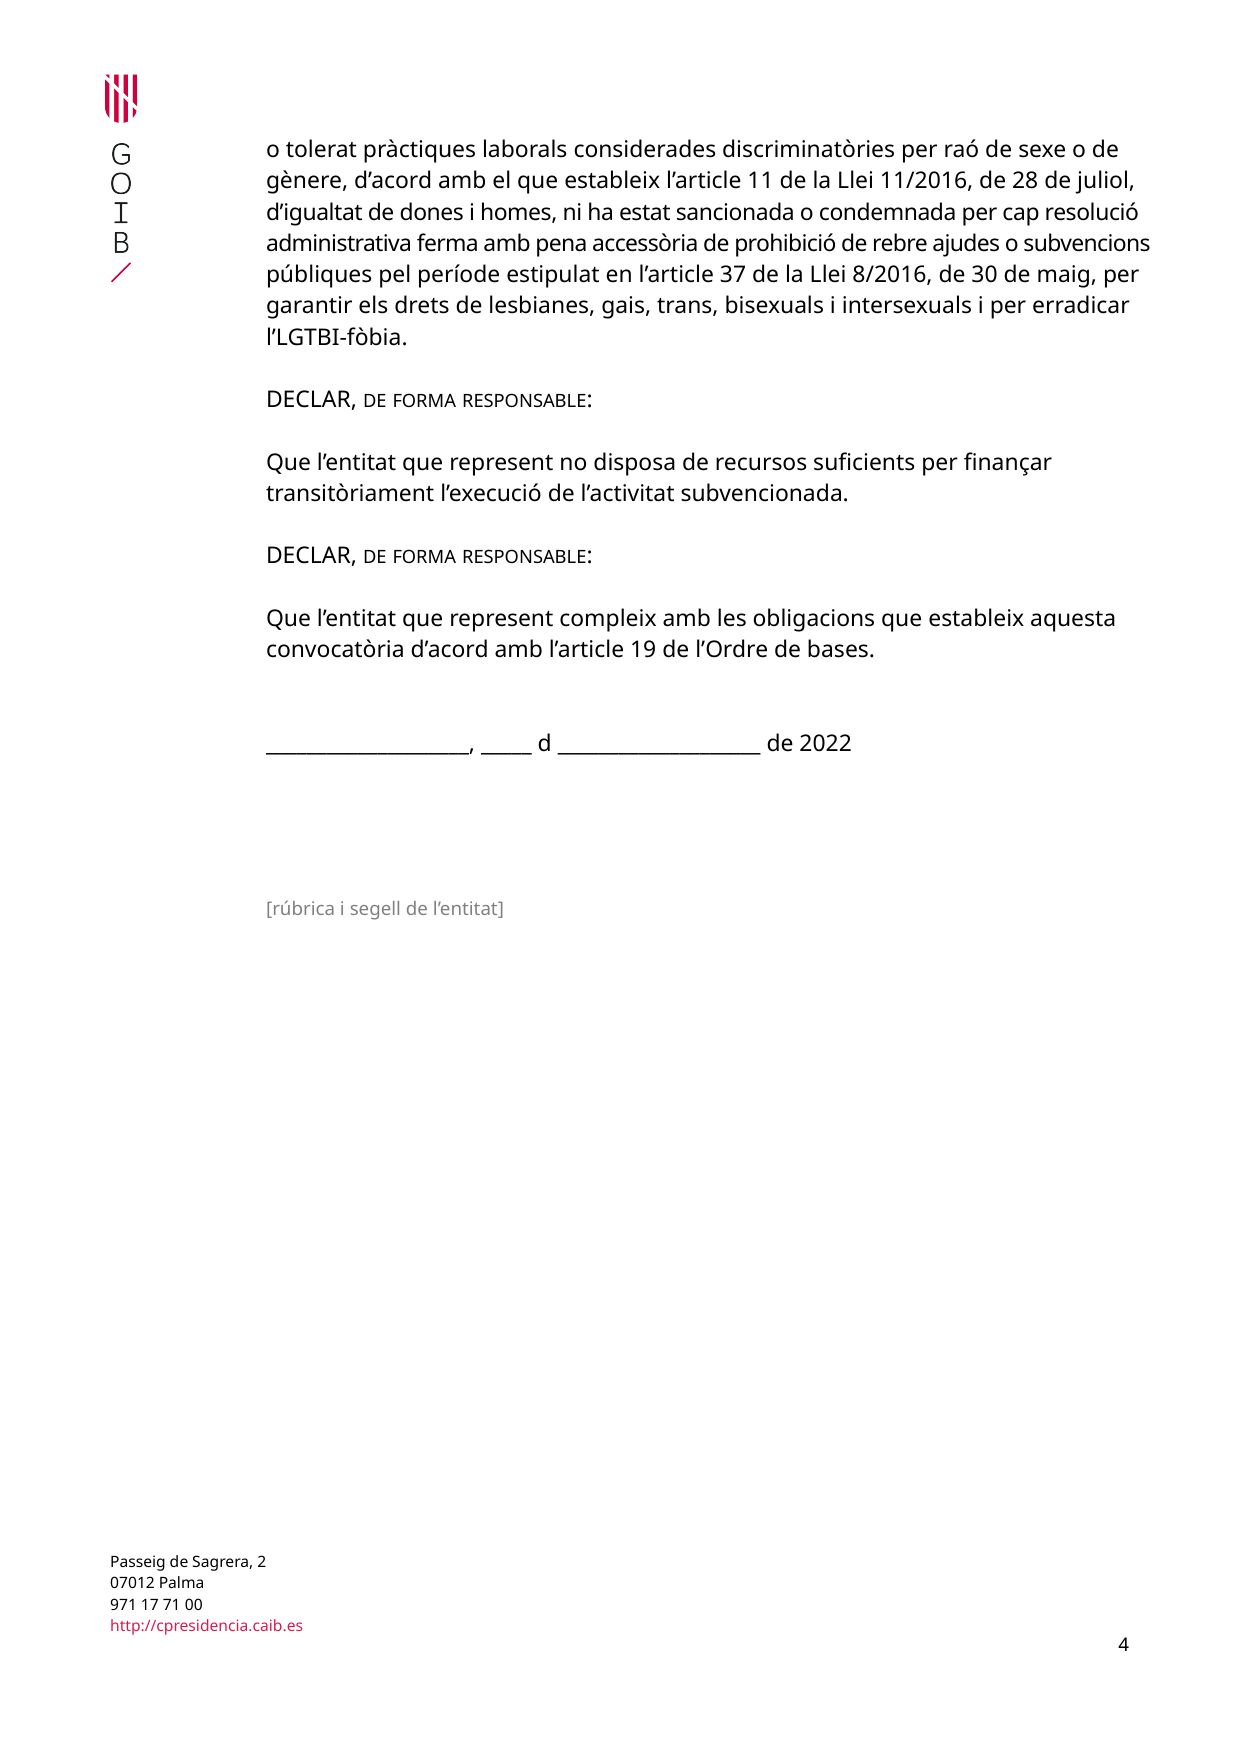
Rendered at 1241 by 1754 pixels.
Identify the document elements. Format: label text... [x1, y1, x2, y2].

picture [76, 51, 166, 313]
text Que l’entitat que represent no disposa de recursos suficients per finançar transitòriament l’execució de l’activitat subvencionada. [266, 445, 1152, 508]
text DECLAR, de forma responsable: [266, 383, 1152, 414]
text ____________________, _____ d ____________________ de 2022 [266, 727, 1152, 758]
text DECLAR, de forma responsable: [266, 539, 1152, 570]
text [rúbrica i segell de l’entitat] [266, 895, 1152, 921]
text Que l’entitat que represent compleix amb les obligacions que estableix aquesta convocatòria d’acord amb l’article 19 de l’Ordre de bases. [266, 602, 1152, 664]
text o tolerat pràctiques laborals considerades discriminatòries per raó de sexe o de gènere, d’acord amb el que estableix l’article 11 de la Llei 11/2016, de 28 de juliol, d’igualtat de dones i homes, ni ha estat sancionada o condemnada per cap resolució administrativa ferma amb pena accessòria de prohibició de rebre ajudes o subvencions públiques pel període estipulat en l’article 37 de la Llei 8/2016, de 30 de maig, per garantir els drets de lesbianes, gais, trans, bisexuals i intersexuals i per erradicar l’LGTBI-fòbia. [266, 133, 1152, 352]
